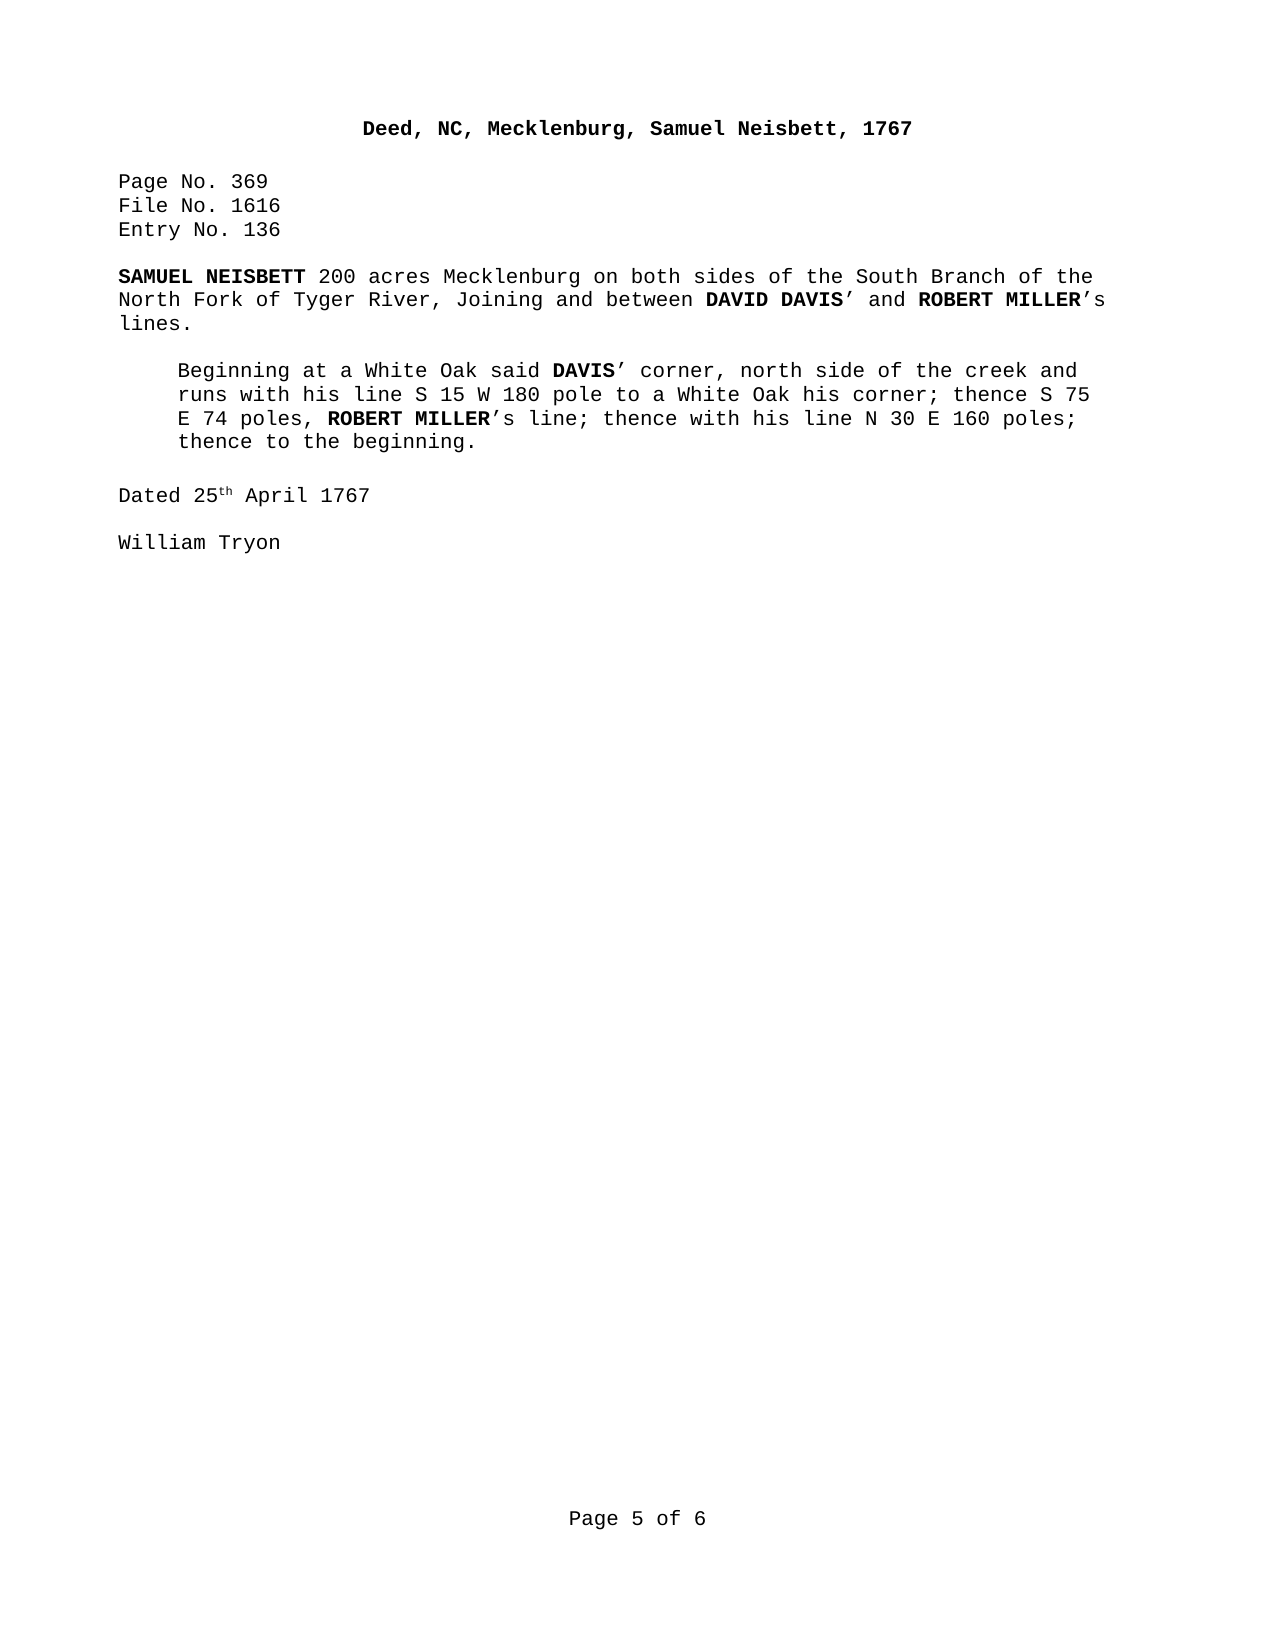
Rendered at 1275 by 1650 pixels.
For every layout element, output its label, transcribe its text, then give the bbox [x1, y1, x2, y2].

text Beginning at a White Oak said Davis’ corner, north side of the creek and runs with his line S 15 W 180 pole to a White Oak his corner; thence S 75 E 74 poles, Robert Miller’s line; thence with his line N 30 E 160 poles; thence to the beginning. [177, 360, 1098, 455]
text Samuel Neisbett 200 acres Mecklenburg on both sides of the South Branch of the North Fork of Tyger River, Joining and between David Davis’ and Robert Miller’s lines. [118, 266, 1157, 337]
text Entry No. 136 [118, 218, 1157, 242]
text File No. 1616 [118, 195, 1157, 218]
text Dated 25th April 1767 [118, 485, 1157, 509]
text Page No. 369 [118, 171, 1157, 195]
text William Tryon [118, 532, 1157, 556]
